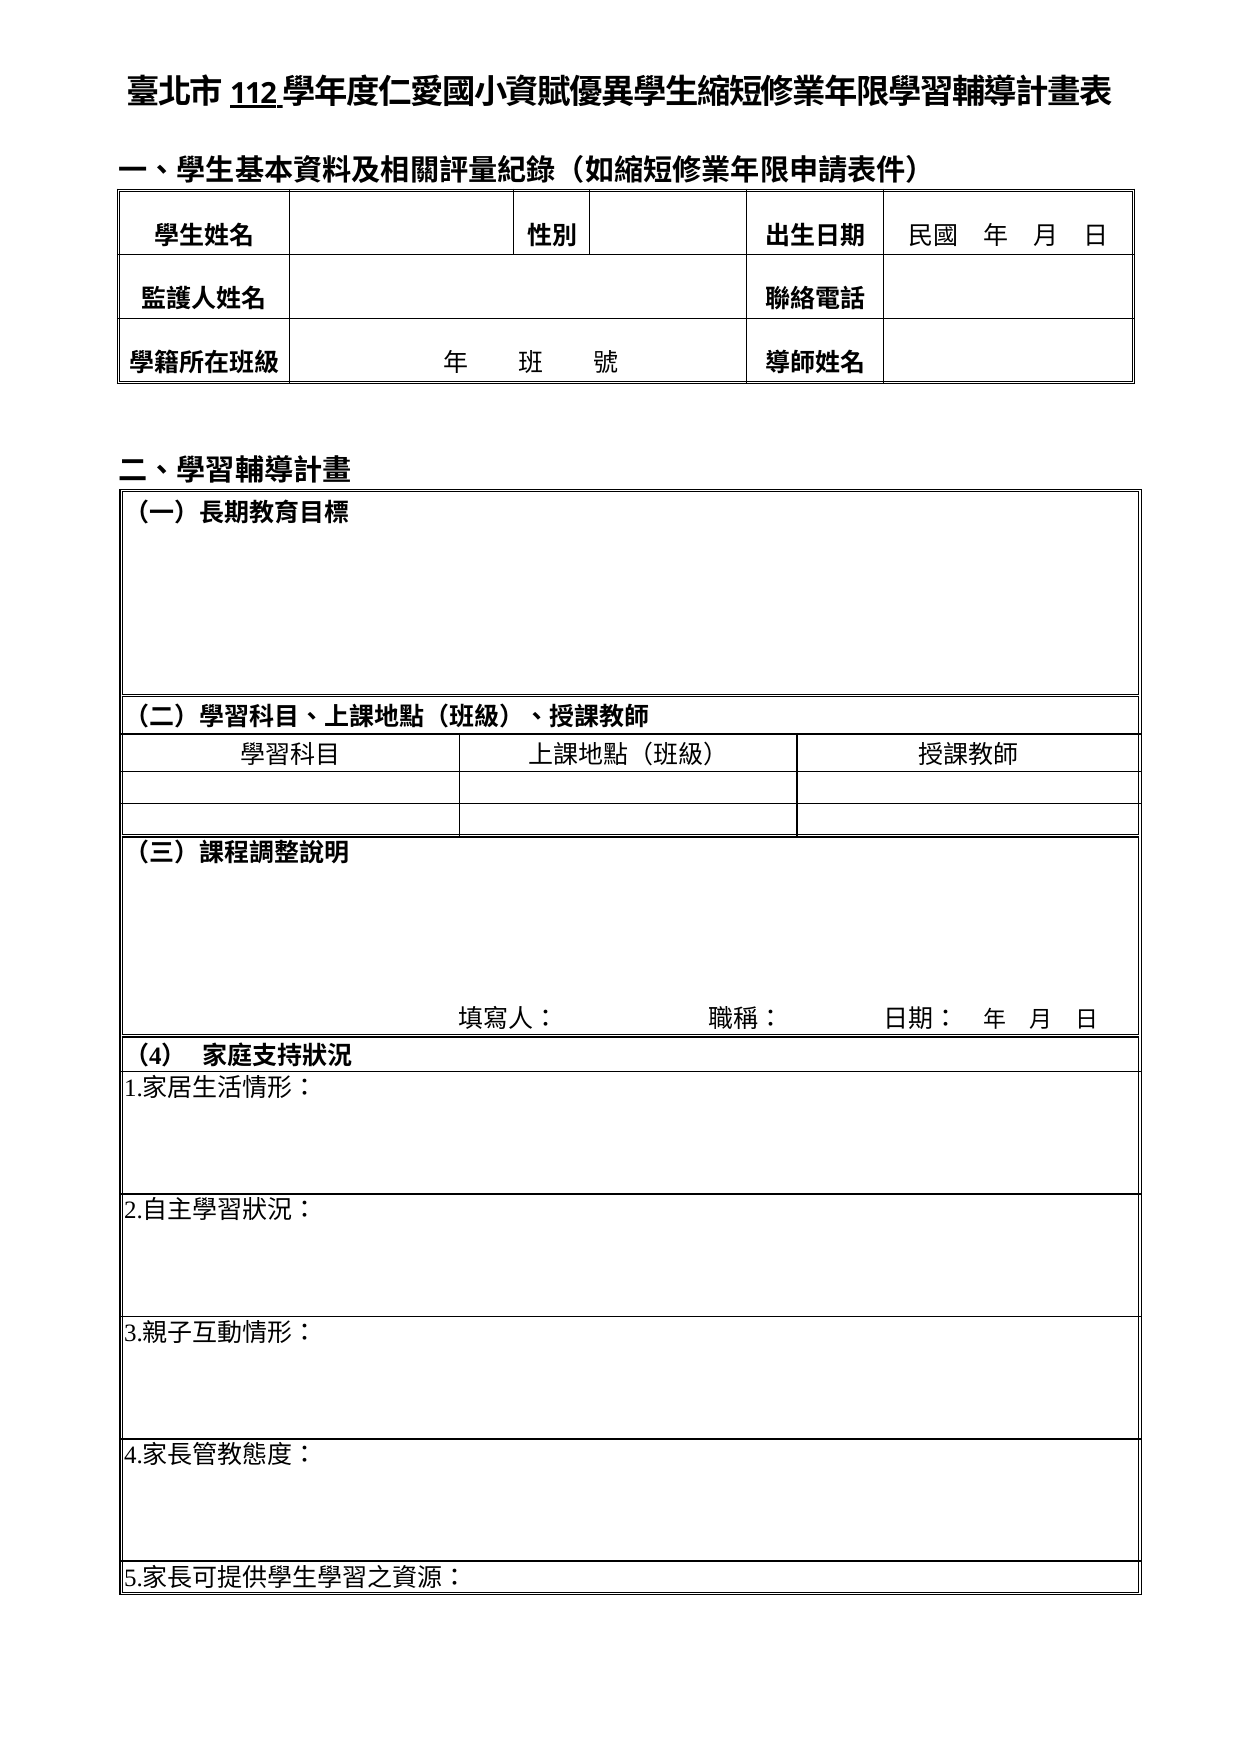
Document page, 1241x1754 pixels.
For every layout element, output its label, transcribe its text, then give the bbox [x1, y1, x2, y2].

table_cell 家庭支持狀況 [123, 1038, 1138, 1071]
table_cell [290, 255, 746, 318]
table_cell 授課教師 [798, 735, 1138, 771]
table_cell 4.家長管教態度： [123, 1440, 1138, 1560]
table_cell [798, 772, 1138, 802]
table_header 性別 [514, 192, 589, 254]
table_cell 學籍所在班級 [120, 319, 289, 381]
table_cell [884, 319, 1132, 381]
table_cell 2.自主學習狀況： [123, 1195, 1138, 1316]
table_cell [884, 255, 1132, 318]
table_cell 1.家居生活情形： [123, 1072, 1138, 1193]
table_cell [123, 804, 459, 834]
table_header [590, 192, 746, 254]
table_cell 5.家長可提供學生學習之資源： [123, 1562, 1138, 1592]
text 一、學生基本資料及相關評量紀錄（如縮短修業年限申請表件） [118, 146, 1122, 188]
table_cell （三）課程調整說明 填寫人： 職稱： 日期： 年 月 日 [123, 838, 1138, 1034]
table_cell 年 班 號 [290, 319, 746, 381]
table_cell 聯絡電話 [747, 255, 883, 318]
table_header 學生姓名 [120, 192, 289, 254]
text 二、學習輔導計畫 [118, 447, 1122, 489]
table_header （一）長期教育目標 [123, 492, 1138, 693]
table_cell [123, 772, 459, 802]
subtitle 臺北市112學年度仁愛國小資賦優異學生縮短修業年限學習輔導計畫表 [118, 64, 1122, 113]
table_header [290, 192, 513, 254]
table_cell 導師姓名 [747, 319, 883, 381]
table_cell （二）學習科目、上課地點（班級）、授課教師 [123, 697, 1138, 733]
table_cell 監護人姓名 [120, 255, 289, 318]
table_cell 學習科目 [123, 735, 459, 771]
table_cell [460, 804, 796, 834]
table_cell 3.親子互動情形： [123, 1317, 1138, 1438]
table_cell [460, 772, 796, 802]
table_cell 上課地點（班級） [460, 735, 796, 771]
table_header 民國 年 月 日 [884, 192, 1132, 254]
table_header 出生日期 [747, 192, 883, 254]
table_cell [798, 804, 1138, 834]
